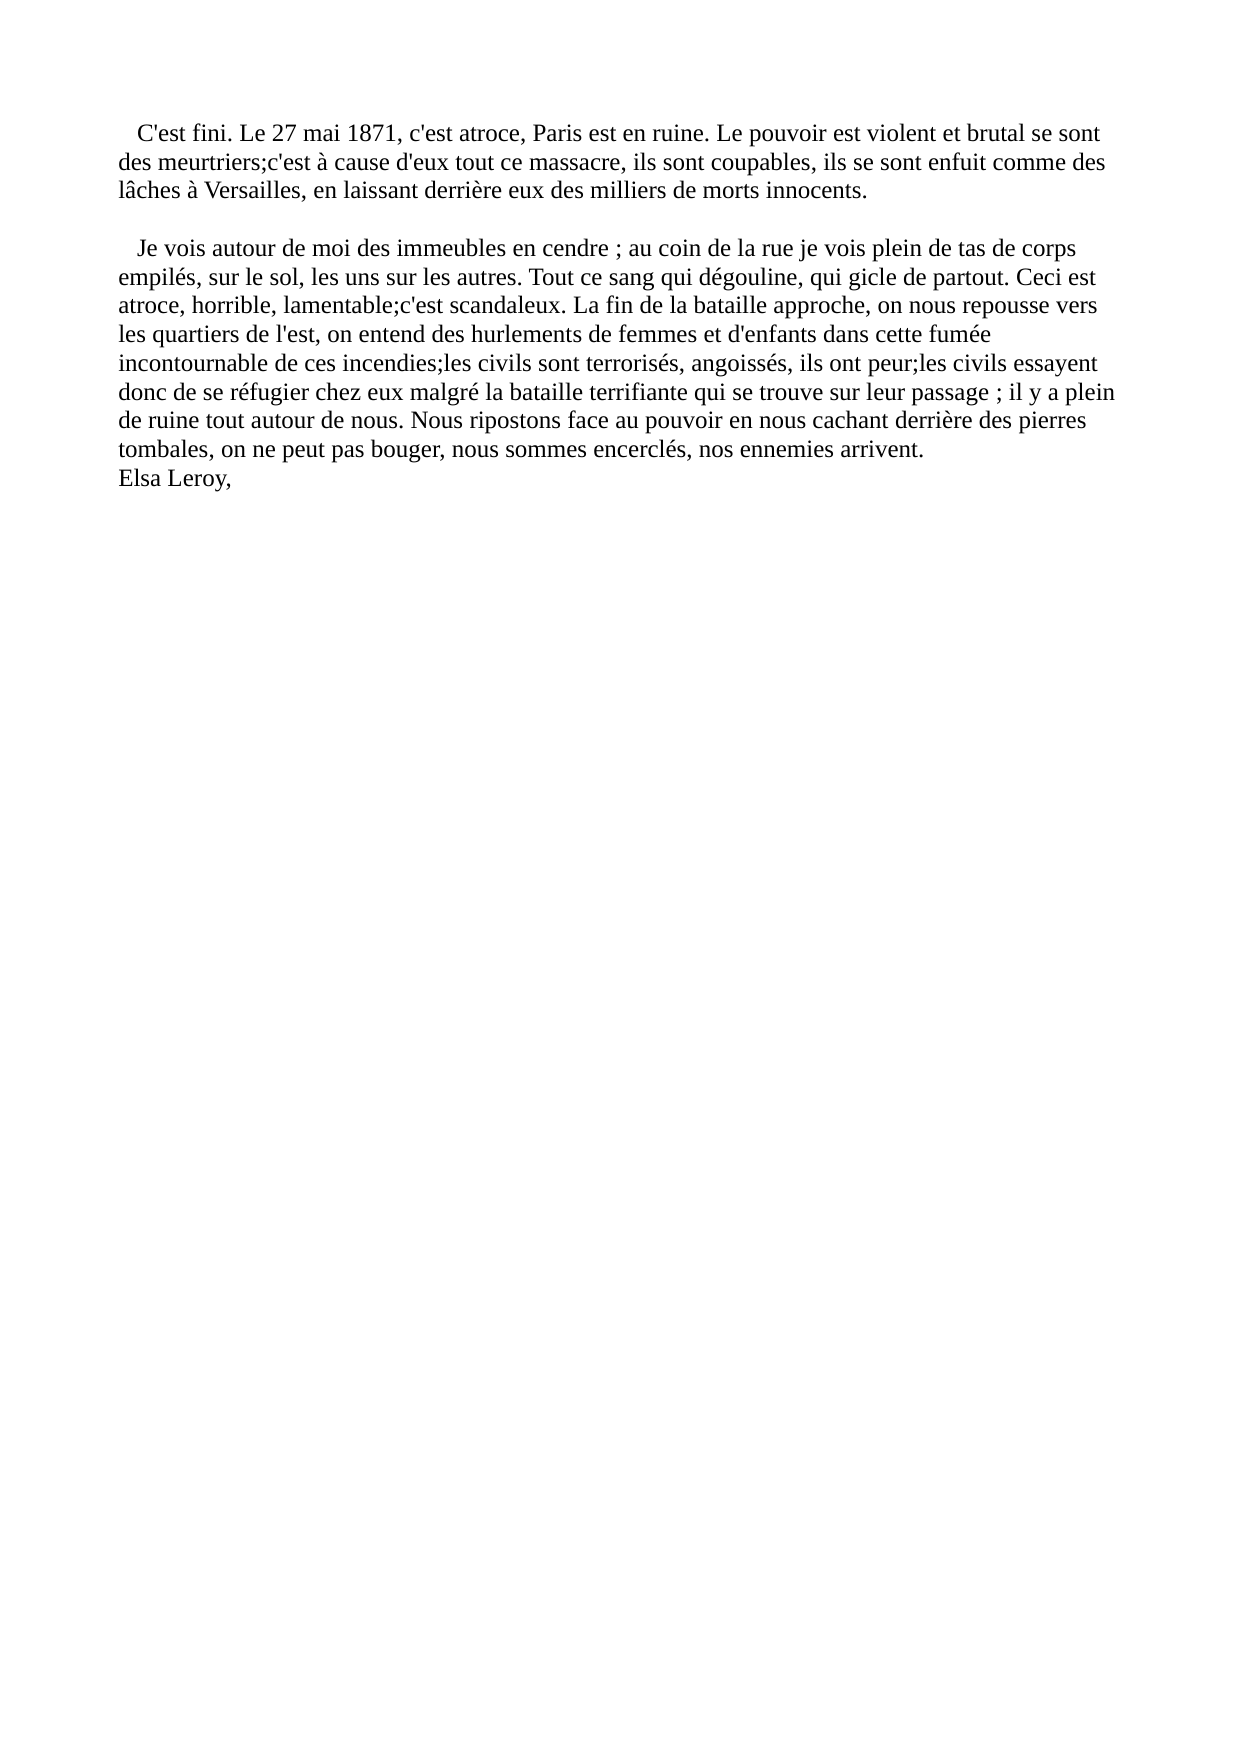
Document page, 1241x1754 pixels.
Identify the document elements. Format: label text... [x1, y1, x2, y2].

text Je vois autour de moi des immeubles en cendre ; au coin de la rue je vois plein de tas de corps empilés, sur le sol, les uns sur les autres. Tout ce sang qui dégouline, qui gicle de partout. Ceci est atroce, horrible, lamentable;c'est scandaleux. La fin de la bataille approche, on nous repousse vers les quartiers de l'est, on entend des hurlements de femmes et d'enfants dans cette fumée incontournable de ces incendies;les civils sont terrorisés, angoissés, ils ont peur;les civils essayent donc de se réfugier chez eux malgré la bataille terrifiante qui se trouve sur leur passage ; il y a plein de ruine tout autour de nous. Nous ripostons face au pouvoir en nous cachant derrière des pierres tombales, on ne peut pas bouger, nous sommes encerclés, nos ennemies arrivent. [118, 233, 1122, 463]
text C'est fini. Le 27 mai 1871, c'est atroce, Paris est en ruine. Le pouvoir est violent et brutal se sont des meurtriers;c'est à cause d'eux tout ce massacre, ils sont coupables, ils se sont enfuit comme des lâches à Versailles, en laissant derrière eux des milliers de morts innocents. [118, 118, 1122, 204]
text Elsa Leroy, [118, 463, 1122, 492]
